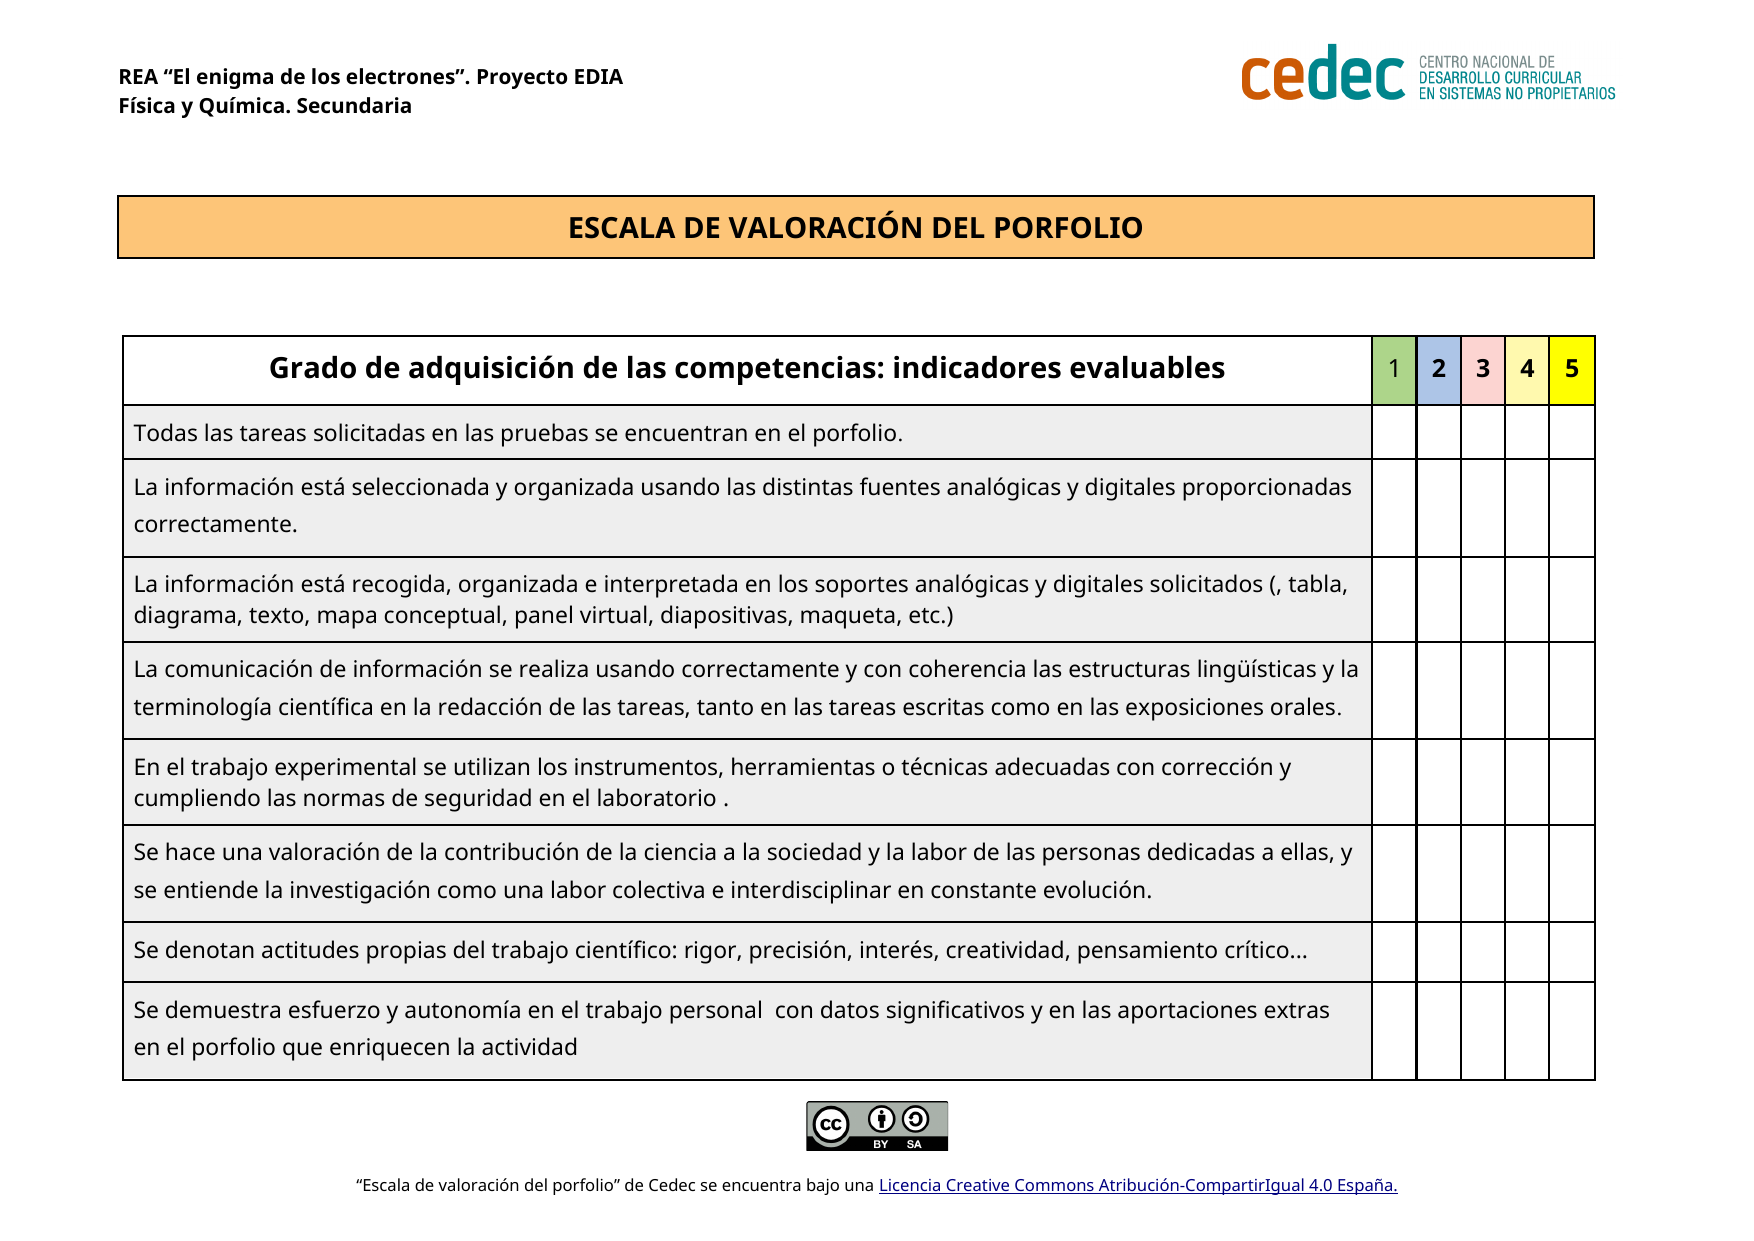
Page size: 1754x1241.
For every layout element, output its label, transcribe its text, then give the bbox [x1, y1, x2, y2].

table_cell [1462, 460, 1504, 556]
table_cell [1462, 826, 1504, 921]
table_cell Se denotan actitudes propias del trabajo científico: rigor, precisión, interés, creatividad, pensamiento crítico... [124, 923, 1371, 981]
table_cell [1418, 983, 1460, 1078]
table_cell [1550, 923, 1594, 981]
table_cell [1506, 826, 1548, 921]
table_cell [1462, 983, 1504, 1078]
table_header ESCALA DE VALORACIÓN DEL PORFOLIO [119, 197, 1593, 257]
table_cell [1462, 643, 1504, 738]
table_cell [1462, 923, 1504, 981]
table_cell [1373, 558, 1415, 641]
table_cell La información está recogida, organizada e interpretada en los soportes analógicas y digitales solicitados (, tabla, diagrama, texto, mapa conceptual, panel virtual, diapositivas, maqueta, etc.) [124, 558, 1371, 641]
table_cell [1373, 983, 1415, 1078]
table_cell [1506, 460, 1548, 556]
table_cell [1550, 826, 1594, 921]
picture [1239, 41, 1623, 110]
table_cell La información está seleccionada y organizada usando las distintas fuentes analógicas y digitales proporcionadas correctamente. [124, 460, 1371, 556]
table_cell [1462, 406, 1504, 458]
table_cell [1373, 406, 1415, 458]
table_cell [1506, 643, 1548, 738]
table_cell Se hace una valoración de la contribución de la ciencia a la sociedad y la labor de las personas dedicadas a ellas, y se entiende la investigación como una labor colectiva e interdisciplinar en constante evolución. [124, 826, 1371, 921]
table_cell [1550, 983, 1594, 1078]
table_cell [1550, 740, 1594, 824]
table_cell [1418, 826, 1460, 921]
table_cell [1506, 558, 1548, 641]
table_header Grado de adquisición de las competencias: indicadores evaluables [124, 337, 1371, 404]
table_cell [1418, 406, 1460, 458]
table_cell [1418, 923, 1460, 981]
table_cell [1373, 460, 1415, 556]
table_cell [1550, 460, 1594, 556]
table_cell En el trabajo experimental se utilizan los instrumentos, herramientas o técnicas adecuadas con corrección y cumpliendo las normas de seguridad en el laboratorio . [124, 740, 1371, 824]
table_header 2 [1418, 337, 1460, 404]
table_cell Todas las tareas solicitadas en las pruebas se encuentran en el porfolio. [124, 406, 1371, 458]
table_cell [1506, 923, 1548, 981]
picture [806, 1101, 949, 1151]
table_cell [1462, 740, 1504, 824]
table_cell [1418, 460, 1460, 556]
table_cell [1373, 643, 1415, 738]
table_header 5 [1550, 337, 1594, 404]
table_cell [1506, 983, 1548, 1078]
table_header 4 [1506, 337, 1548, 404]
table_header 3 [1462, 337, 1504, 404]
table_cell [1462, 558, 1504, 641]
table_cell [1373, 740, 1415, 824]
table_header 1 [1373, 337, 1415, 404]
table_cell [1418, 740, 1460, 824]
table_cell [1506, 406, 1548, 458]
table_cell [1418, 558, 1460, 641]
table_cell [1550, 643, 1594, 738]
table_cell [1418, 643, 1460, 738]
table_cell [1373, 923, 1415, 981]
table_cell [1506, 740, 1548, 824]
table_cell [1550, 558, 1594, 641]
table_cell La comunicación de información se realiza usando correctamente y con coherencia las estructuras lingüísticas y la terminología científica en la redacción de las tareas, tanto en las tareas escritas como en las exposiciones orales. [124, 643, 1371, 738]
table_cell [1373, 826, 1415, 921]
table_cell Se demuestra esfuerzo y autonomía en el trabajo personal con datos significativos y en las aportaciones extras en el porfolio que enriquecen la actividad [124, 983, 1371, 1078]
table_cell [1550, 406, 1594, 458]
